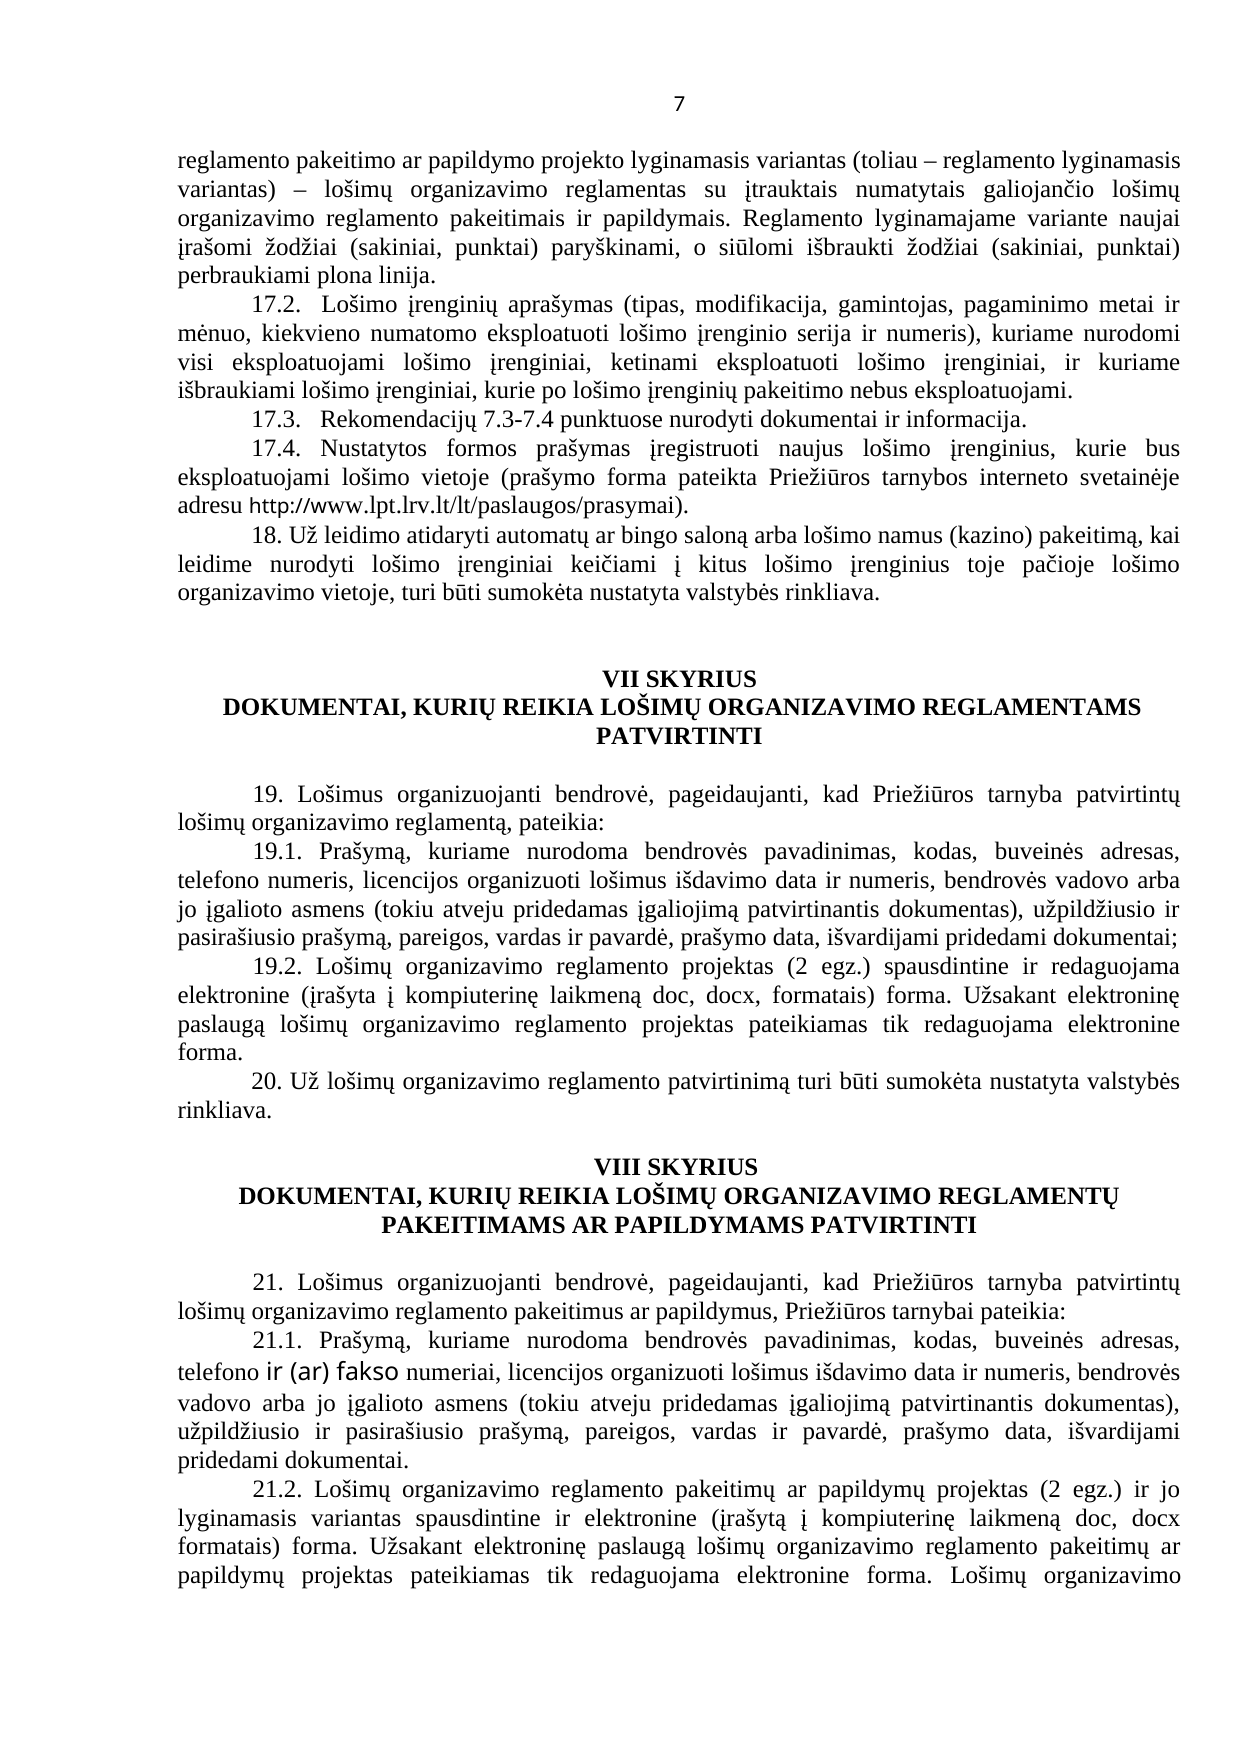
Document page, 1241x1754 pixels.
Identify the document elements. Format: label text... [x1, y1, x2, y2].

text 17.4. Nustatytos formos prašymas įregistruoti naujus lošimo įrenginius, kurie bus eksploatuojami lošimo vietoje (prašymo forma pateikta Priežiūros tarnybos interneto svetainėje adresu http://www.lpt.lrv.lt/lt/paslaugos/prasymai). [177, 433, 1181, 520]
text 18. Už leidimo atidaryti automatų ar bingo saloną arba lošimo namus (kazino) pakeitimą, kai leidime nurodyti lošimo įrenginiai keičiami į kitus lošimo įrenginius toje pačioje lošimo organizavimo vietoje, turi būti sumokėta nustatyta valstybės rinkliava. [177, 520, 1181, 606]
text 19. Lošimus organizuojanti bendrovė, pageidaujanti, kad Priežiūros tarnyba patvirtintų lošimų organizavimo reglamentą, pateikia: [177, 779, 1181, 836]
text 17.2. Lošimo įrenginių aprašymas (tipas, modifikacija, gamintojas, pagaminimo metai ir mėnuo, kiekvieno numatomo eksploatuoti lošimo įrenginio serija ir numeris), kuriame nurodomi visi eksploatuojami lošimo įrenginiai, ketinami eksploatuoti lošimo įrenginiai, ir kuriame išbraukiami lošimo įrenginiai, kurie po lošimo įrenginių pakeitimo nebus eksploatuojami. [177, 289, 1181, 404]
text 20. Už lošimų organizavimo reglamento patvirtinimą turi būti sumokėta nustatyta valstybės rinkliava. [177, 1066, 1181, 1124]
text 19.1. Prašymą, kuriame nurodoma bendrovės pavadinimas, kodas, buveinės adresas, telefono numeris, licencijos organizuoti lošimus išdavimo data ir numeris, bendrovės vadovo arba jo įgalioto asmens (tokiu atveju pridedamas įgaliojimą patvirtinantis dokumentas), užpildžiusio ir pasirašiusio prašymą, pareigos, vardas ir pavardė, prašymo data, išvardijami pridedami dokumentai; [177, 836, 1181, 951]
text DOKUMENTAI, KURIŲ REIKIA LOŠIMŲ ORGANIZAVIMO REGLAMENTŲ PAKEITIMAMS AR PAPILDYMAMS PATVIRTINTI [177, 1181, 1181, 1239]
text 19.2. Lošimų organizavimo reglamento projektas (2 egz.) spausdintine ir redaguojama elektronine (įrašyta į kompiuterinę laikmeną doc, docx, formatais) forma. Užsakant elektroninę paslaugą lošimų organizavimo reglamento projektas pateikiamas tik redaguojama elektronine forma. [177, 951, 1181, 1066]
text VIII SKYRIUS [177, 1152, 1181, 1181]
text 17.3. Rekomendacijų 7.3-7.4 punktuose nurodyti dokumentai ir informacija. [177, 404, 1181, 433]
text VII SKYRIUS [177, 664, 1181, 692]
text 21.1. Prašymą, kuriame nurodoma bendrovės pavadinimas, kodas, buveinės adresas, telefono ir (ar) fakso numeriai, licencijos organizuoti lošimus išdavimo data ir numeris, bendrovės vadovo arba jo įgalioto asmens (tokiu atveju pridedamas įgaliojimą patvirtinantis dokumentas), užpildžiusio ir pasirašiusio prašymą, pareigos, vardas ir pavardė, prašymo data, išvardijami pridedami dokumentai. [177, 1325, 1181, 1474]
text 21.2. Lošimų organizavimo reglamento pakeitimų ar papildymų projektas (2 egz.) ir jo lyginamasis variantas spausdintine ir elektronine (įrašytą į kompiuterinę laikmeną doc, docx formatais) forma. Užsakant elektroninę paslaugą lošimų organizavimo reglamento pakeitimų ar papildymų projektas pateikiamas tik redaguojama elektronine forma. Lošimų organizavimo [177, 1474, 1181, 1589]
text 21. Lošimus organizuojanti bendrovė, pageidaujanti, kad Priežiūros tarnyba patvirtintų lošimų organizavimo reglamento pakeitimus ar papildymus, Priežiūros tarnybai pateikia: [177, 1267, 1181, 1325]
text DOKUMENTAI, KURIŲ REIKIA LOŠIMŲ ORGANIZAVIMO REGLAMENTAMS PATVIRTINTI [177, 692, 1181, 750]
text reglamento pakeitimo ar papildymo projekto lyginamasis variantas (toliau – reglamento lyginamasis variantas) – lošimų organizavimo reglamentas su įtrauktais numatytais galiojančio lošimų organizavimo reglamento pakeitimais ir papildymais. Reglamento lyginamajame variante naujai įrašomi žodžiai (sakiniai, punktai) paryškinami, o siūlomi išbraukti žodžiai (sakiniai, punktai) perbraukiami plona linija. [177, 145, 1181, 289]
